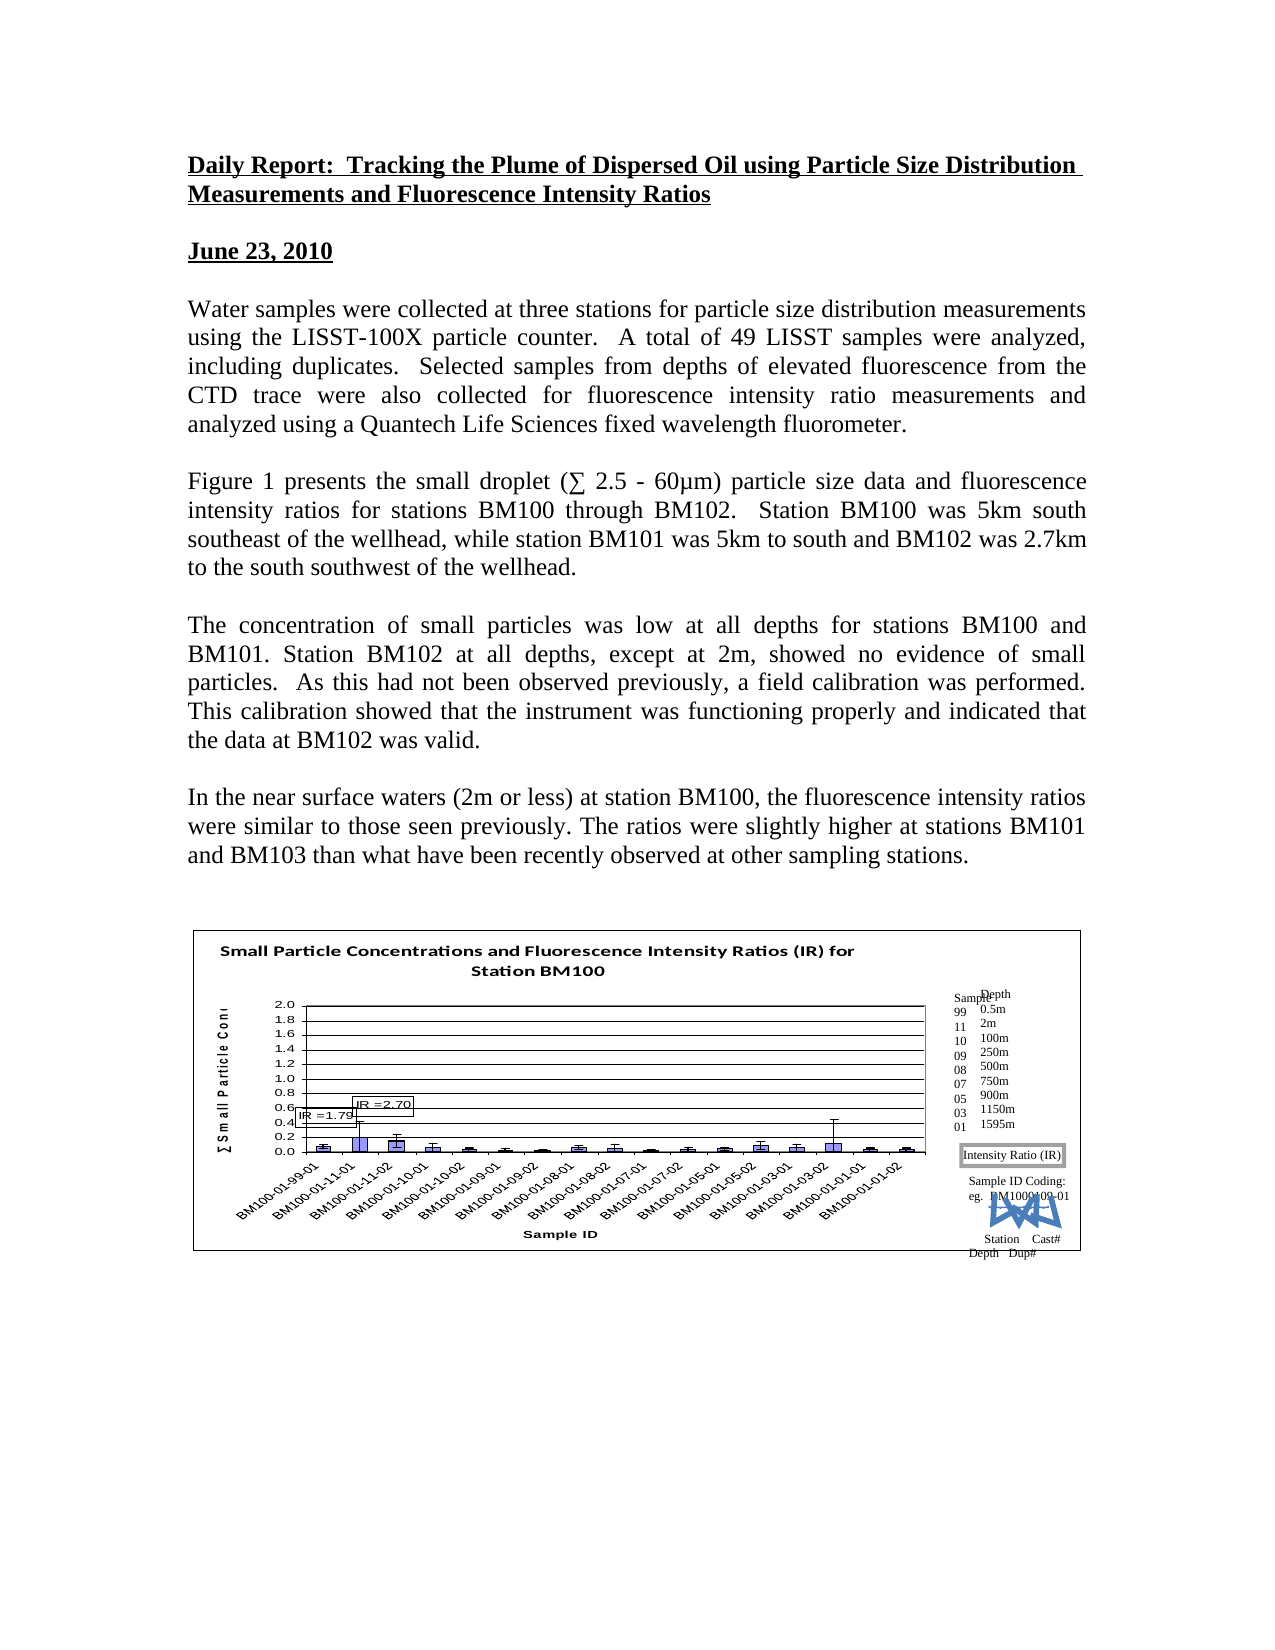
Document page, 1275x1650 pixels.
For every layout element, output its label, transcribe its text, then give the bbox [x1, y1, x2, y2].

text Water samples were collected at three stations for particle size distribution measurements using the LISST-100X particle counter. A total of 49 LISST samples were analyzed, including duplicates. Selected samples from depths of elevated fluorescence from the CTD trace were also collected for fluorescence intensity ratio measurements and analyzed using a Quantech Life Sciences fixed wavelength fluorometer. [187, 294, 1087, 437]
text In the near surface waters (2m or less) at station BM100, the fluorescence intensity ratios were similar to those seen previously. The ratios were slightly higher at stations BM101 and BM103 than what have been recently observed at other sampling stations. [187, 782, 1087, 869]
text Figure 1 presents the small droplet (∑ 2.5 - 60µm) particle size data and fluorescence intensity ratios for stations BM100 through BM102. Station BM100 was 5km south southeast of the wellhead, while station BM101 was 5km to south and BM102 was 2.7km to the south southwest of the wellhead. [187, 466, 1087, 581]
text June 23, 2010 [187, 236, 1087, 265]
text Daily Report: Tracking the Plume of Dispersed Oil using Particle Size Distribution Measurements and Fluorescence Intensity Ratios [187, 150, 1087, 207]
text The concentration of small particles was low at all depths for stations BM100 and BM101. Station BM102 at all depths, except at 2m, showed no evidence of small particles. As this had not been observed previously, a field calibration was performed. This calibration showed that the instrument was functioning properly and indicated that the data at BM102 was valid. [187, 610, 1087, 754]
